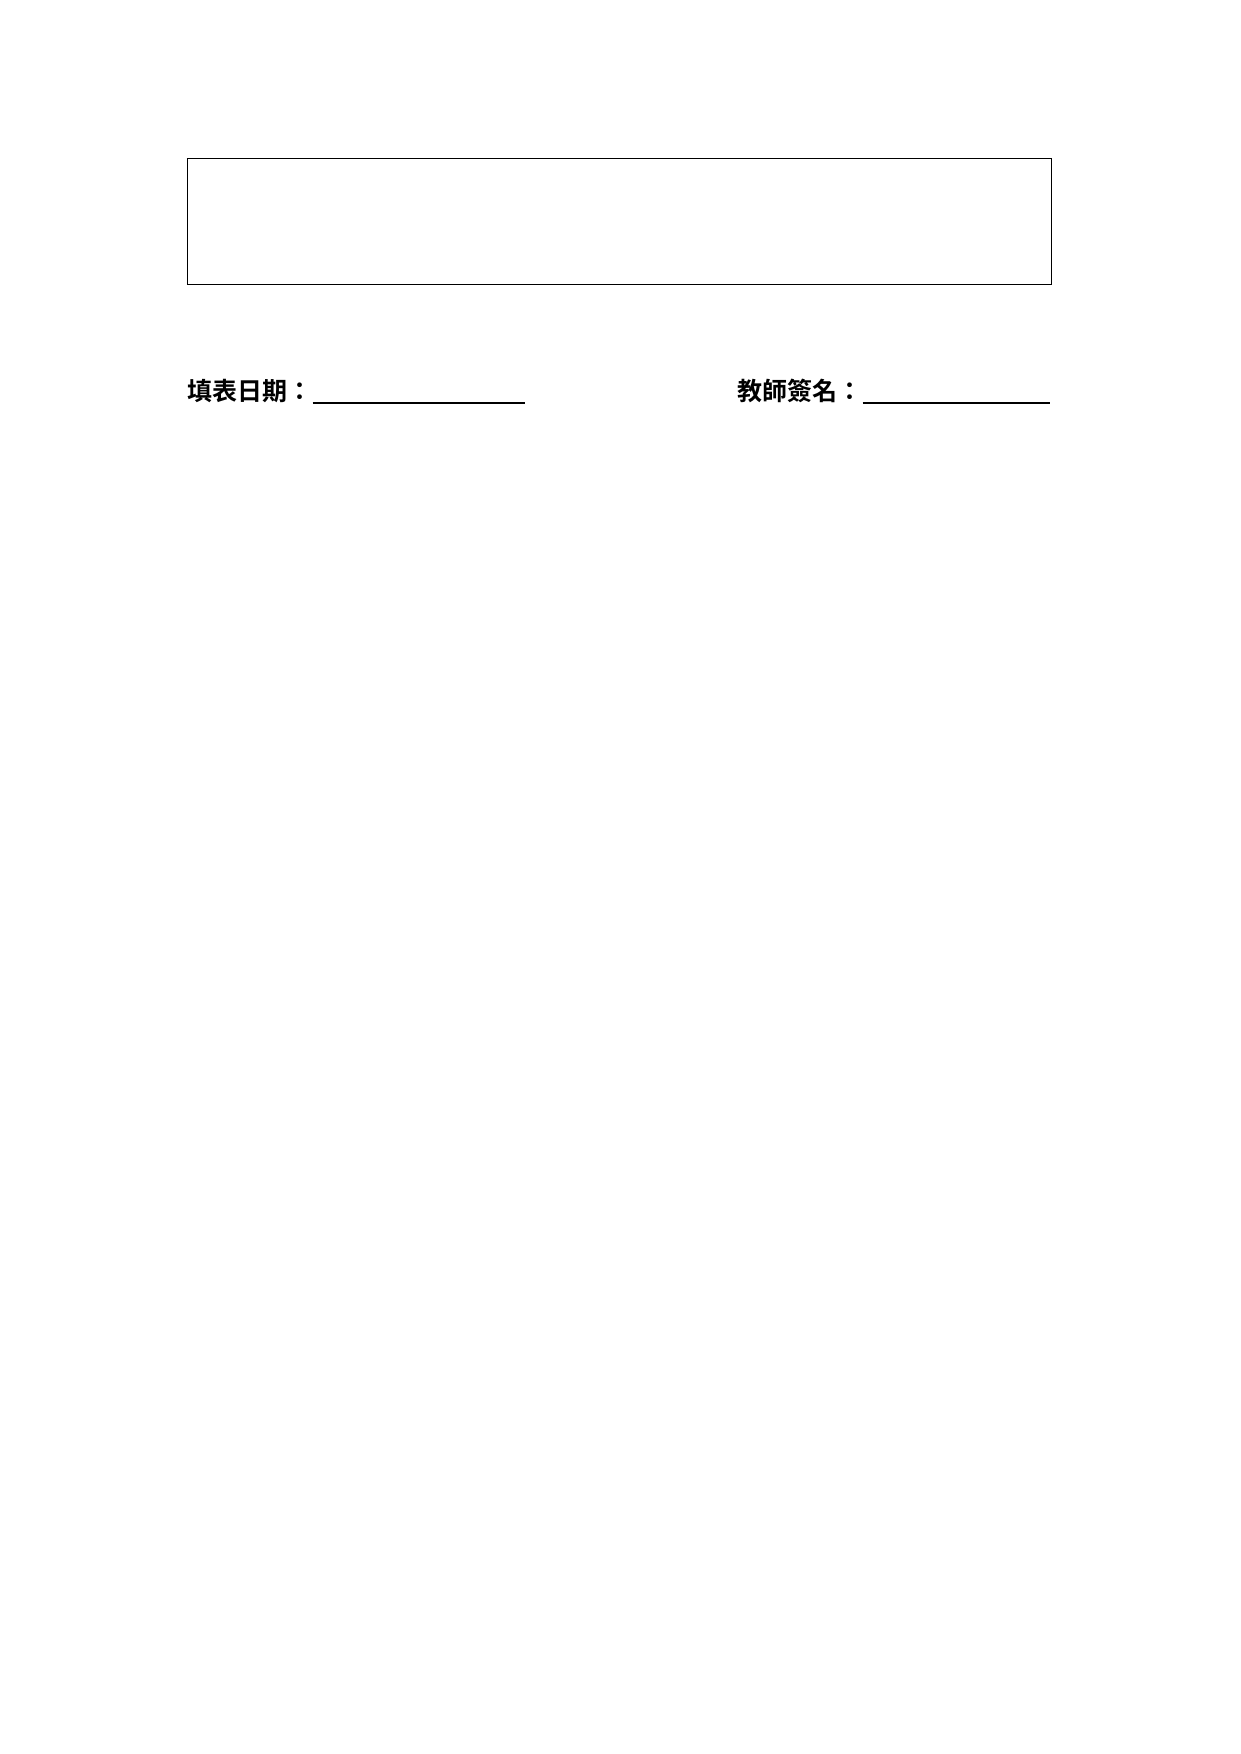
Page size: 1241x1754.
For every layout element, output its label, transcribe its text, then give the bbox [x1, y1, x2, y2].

table_cell 請依該生原班級上課情況敘述 [188, 159, 1051, 284]
text 填表日期： 教師簽名： [187, 348, 1053, 410]
